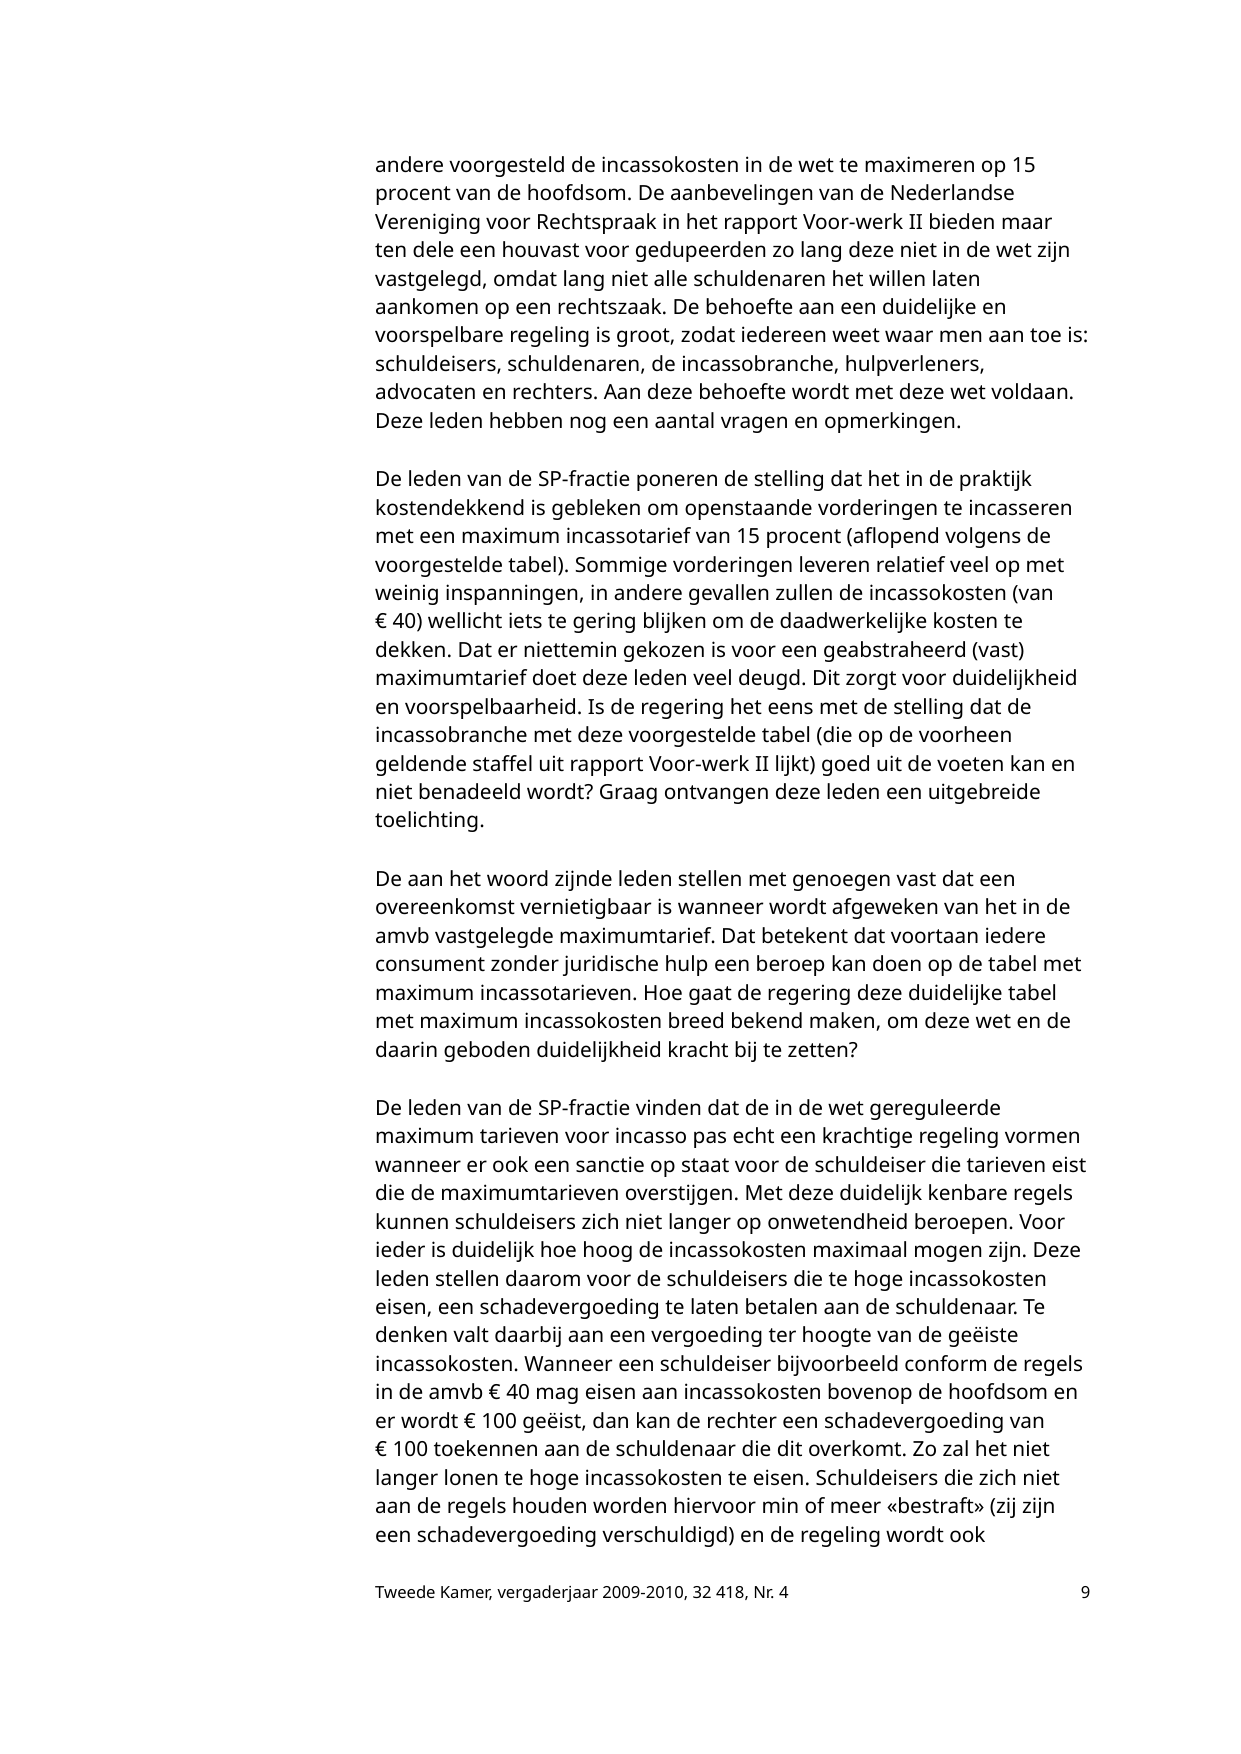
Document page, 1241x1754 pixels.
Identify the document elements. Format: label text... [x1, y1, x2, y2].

text De leden van de SP-fractie poneren de stelling dat het in de praktijk kostendekkend is gebleken om openstaande vorderingen te incasseren met een maximum incassotarief van 15 procent (aflopend volgens de voorgestelde tabel). Sommige vorderingen leveren relatief veel op met weinig inspanningen, in andere gevallen zullen de incassokosten (van € 40) wellicht iets te gering blijken om de daadwerkelijke kosten te dekken. Dat er niettemin gekozen is voor een geabstraheerd (vast) maximumtarief doet deze leden veel deugd. Dit zorgt voor duidelijkheid en voorspelbaarheid. Is de regering het eens met de stelling dat de incassobranche met deze voorgestelde tabel (die op de voorheen geldende staffel uit rapport Voor-werk II lijkt) goed uit de voeten kan en niet benadeeld wordt? Graag ontvangen deze leden een uitgebreide toelichting. [375, 607, 1090, 976]
text De aan het woord zijnde leden stellen met genoegen vast dat een overeenkomst vernietigbaar is wanneer wordt afgeweken van het in de amvb vastgelegde maximumtarief. Dat betekent dat voortaan iedere consument zonder juridische hulp een beroep kan doen op de tabel met maximum incassotarieven. Hoe gaat de regering deze duidelijke tabel met maximum incassokosten breed bekend maken, om deze wet en de daarin geboden duidelijkheid kracht bij te zetten? [375, 1006, 1090, 1205]
text De leden van de SP-fractie vinden dat de in de wet gereguleerde maximum tarieven voor incasso pas echt een krachtige regeling vormen wanneer er ook een sanctie op staat voor de schuldeiser die tarieven eist die de maximumtarieven overstijgen. Met deze duidelijk kenbare regels kunnen schuldeisers zich niet langer op onwetendheid beroepen. Voor ieder is duidelijk hoe hoog de incassokosten maximaal mogen zijn. Deze leden stellen daarom voor de schuldeisers die te hoge incassokosten eisen, een schadevergoeding te laten betalen aan de schuldenaar. Te denken valt daarbij aan een vergoeding ter hoogte van de geëiste incassokosten. Wanneer een schuldeiser bijvoorbeeld conform de regels in de amvb € 40 mag eisen aan incassokosten bovenop de hoofdsom en er wordt € 100 geëist, dan kan de rechter een schadevergoeding van € 100 toekennen aan de schuldenaar die dit overkomt. Zo zal het niet langer lonen te hoge incassokosten te eisen. Schuldeisers die zich niet aan de regels houden worden hiervoor min of meer «bestraft» (zij zijn een schadevergoeding verschuldigd) en de regeling wordt ook daadwerkelijk effectief. Is de regering bereid dit voorstel over te nemen en een artikellid toe te voegen waarbij het in rekening brengen van te hoge incassokosten als onrechtmatig wordt aangemerkt waardoor schadevergoeding verschuldigd is? Zo nee, waarom niet? Hoe denkt de regering in dat geval te bewerkstelligen dat de praktijk ook écht verandert, en niet slechts de bestaande situatie (die eigenlijk toch al gold vanwege de aanbevelingen van Voor-werk II) in een amvb wordt vastgelegd? [375, 1235, 1090, 1548]
text De leden van de SP-fractie hebben met grote belangstelling kennisgenomen van het voorliggende wetsvoorstel. Zij zijn zeer verheugd dat de incassotarieven nu aan banden worden gelegd door deze maximaal toegestane tarieven (via een amvb) vast te leggen. Het is deze leden al geruime tijd een doorn in het oog dat er onredelijk hoge incassokosten in rekening worden gebracht. De SP-fractie schreef in november 2008 het rapport «Incasso? In-kassa!». Daarin werd onder andere voorgesteld de incassokosten in de wet te maximeren op 15 procent van de hoofdsom. De aanbevelingen van de Nederlandse Vereniging voor Rechtspraak in het rapport Voor-werk II bieden maar ten dele een houvast voor gedupeerden zo lang deze niet in de wet zijn vastgelegd, omdat lang niet alle schuldenaren het willen laten aankomen op een rechtszaak. De behoefte aan een duidelijke en voorspelbare regeling is groot, zodat iedereen weet waar men aan toe is: schuldeisers, schuldenaren, de incassobranche, hulpverleners, advocaten en rechters. Aan deze behoefte wordt met deze wet voldaan. Deze leden hebben nog een aantal vragen en opmerkingen. [375, 150, 1090, 577]
